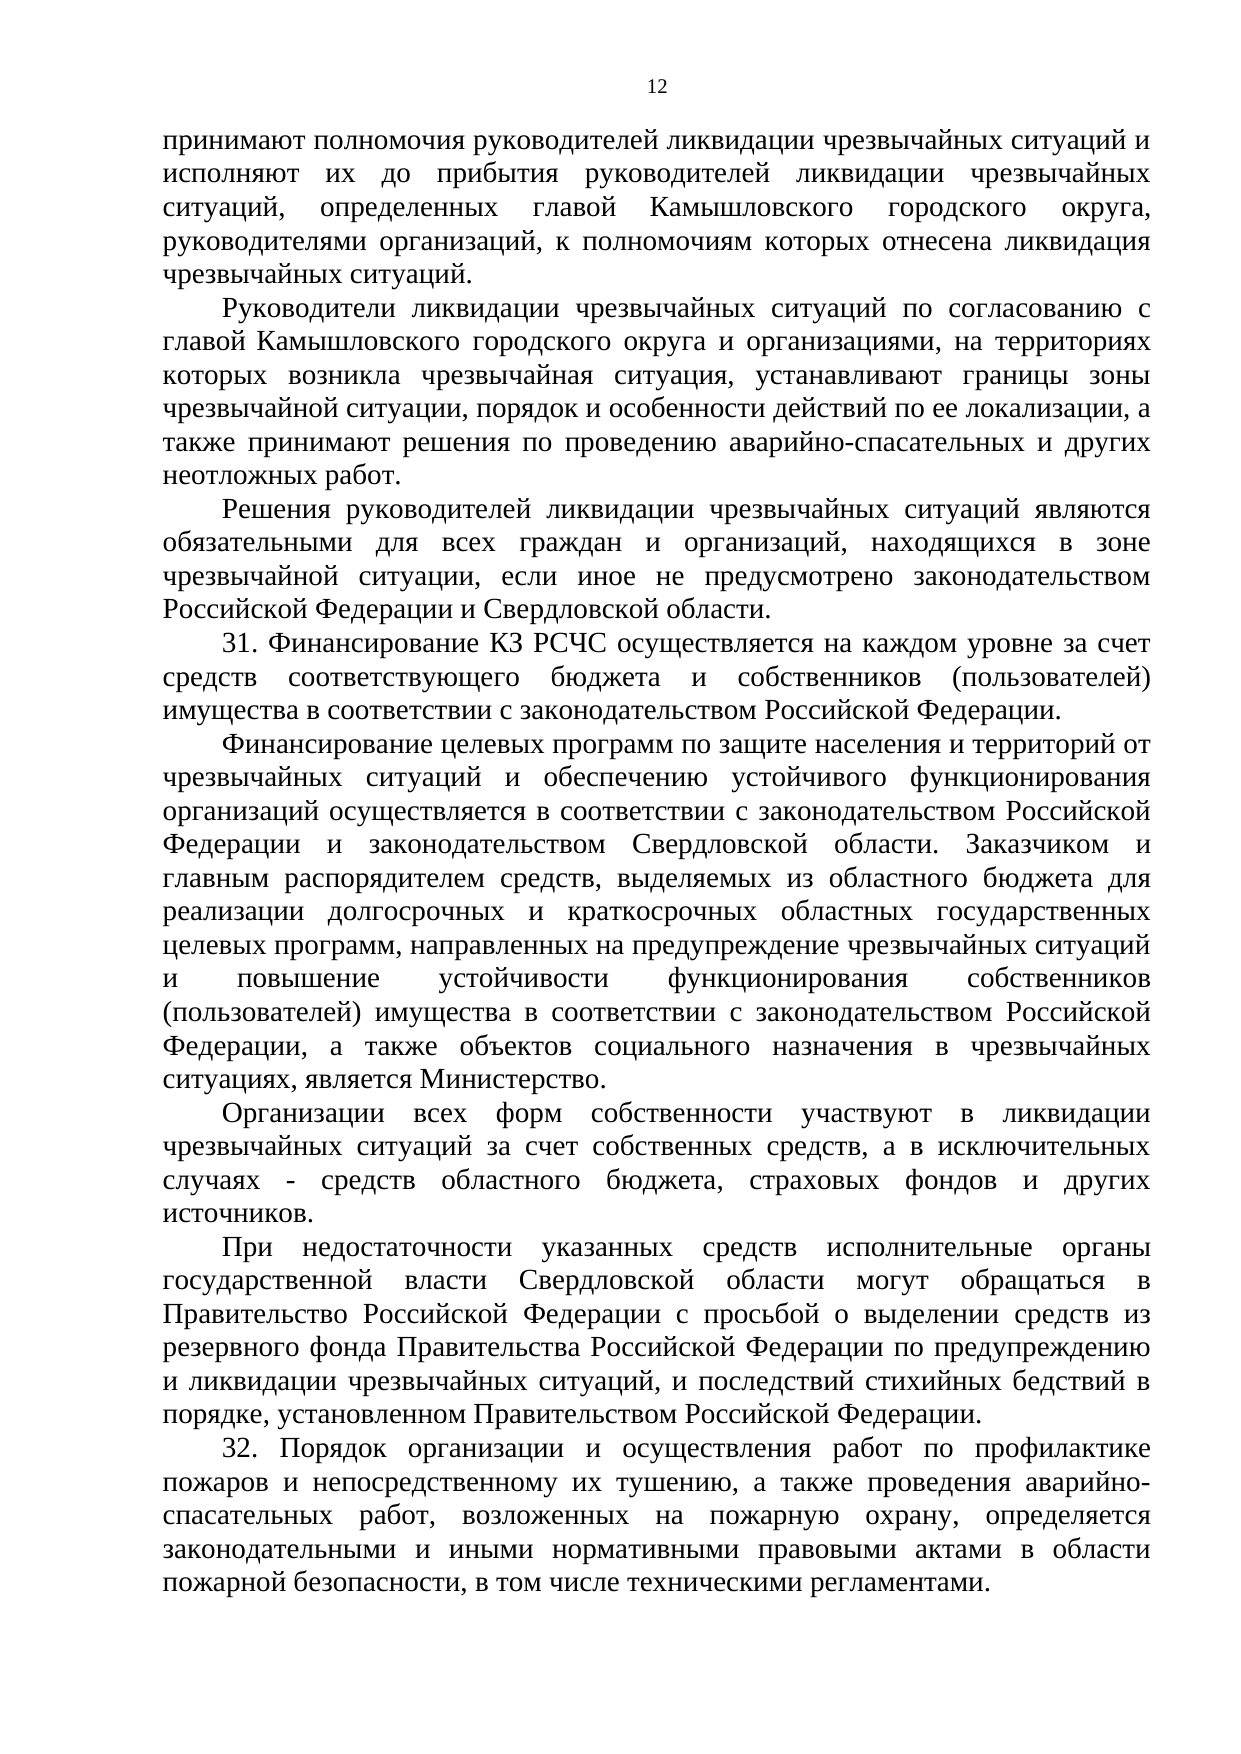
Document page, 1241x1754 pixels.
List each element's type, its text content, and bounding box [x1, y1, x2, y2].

text При недостаточности указанных средств исполнительные органы государственной власти Свердловской области могут обращаться в Правительство Российской Федерации с просьбой о выделении средств из резервного фонда Правительства Российской Федерации по предупреждению и ликвидации чрезвычайных ситуаций, и последствий стихийных бедствий в порядке, установленном Правительством Российской Федерации. [162, 1229, 1152, 1430]
text 31. Финансирование КЗ РСЧС осуществляется на каждом уровне за счет средств соответствующего бюджета и собственников (пользователей) имущества в соответствии с законодательством Российской Федерации. [162, 625, 1152, 726]
text Организации всех форм собственности участвуют в ликвидации чрезвычайных ситуаций за счет собственных средств, а в исключительных случаях - средств областного бюджета, страховых фондов и других источников. [162, 1095, 1152, 1229]
text Руководители ликвидации чрезвычайных ситуаций по согласованию с главой Камышловского городского округа и организациями, на территориях которых возникла чрезвычайная ситуация, устанавливают границы зоны чрезвычайной ситуации, порядок и особенности действий по ее локализации, а также принимают решения по проведению аварийно-спасательных и других неотложных работ. [162, 290, 1152, 491]
text принимают полномочия руководителей ликвидации чрезвычайных ситуаций и исполняют их до прибытия руководителей ликвидации чрезвычайных ситуаций, определенных главой Камышловского городского округа, руководителями организаций, к полномочиям которых отнесена ликвидация чрезвычайных ситуаций. [162, 122, 1152, 290]
text Решения руководителей ликвидации чрезвычайных ситуаций являются обязательными для всех граждан и организаций, находящихся в зоне чрезвычайной ситуации, если иное не предусмотрено законодательством Российской Федерации и Свердловской области. [162, 491, 1152, 625]
text 32. Порядок организации и осуществления работ по профилактике пожаров и непосредственному их тушению, а также проведения аварийно-спасательных работ, возложенных на пожарную охрану, определяется законодательными и иными нормативными правовыми актами в области пожарной безопасности, в том числе техническими регламентами. [162, 1430, 1152, 1598]
text Финансирование целевых программ по защите населения и территорий от чрезвычайных ситуаций и обеспечению устойчивого функционирования организаций осуществляется в соответствии с законодательством Российской Федерации и законодательством Свердловской области. Заказчиком и главным распорядителем средств, выделяемых из областного бюджета для реализации долгосрочных и краткосрочных областных государственных целевых программ, направленных на предупреждение чрезвычайных ситуаций и повышение устойчивости функционирования собственников (пользователей) имущества в соответствии с законодательством Российской Федерации, а также объектов социального назначения в чрезвычайных ситуациях, является Министерство. [162, 726, 1152, 1095]
